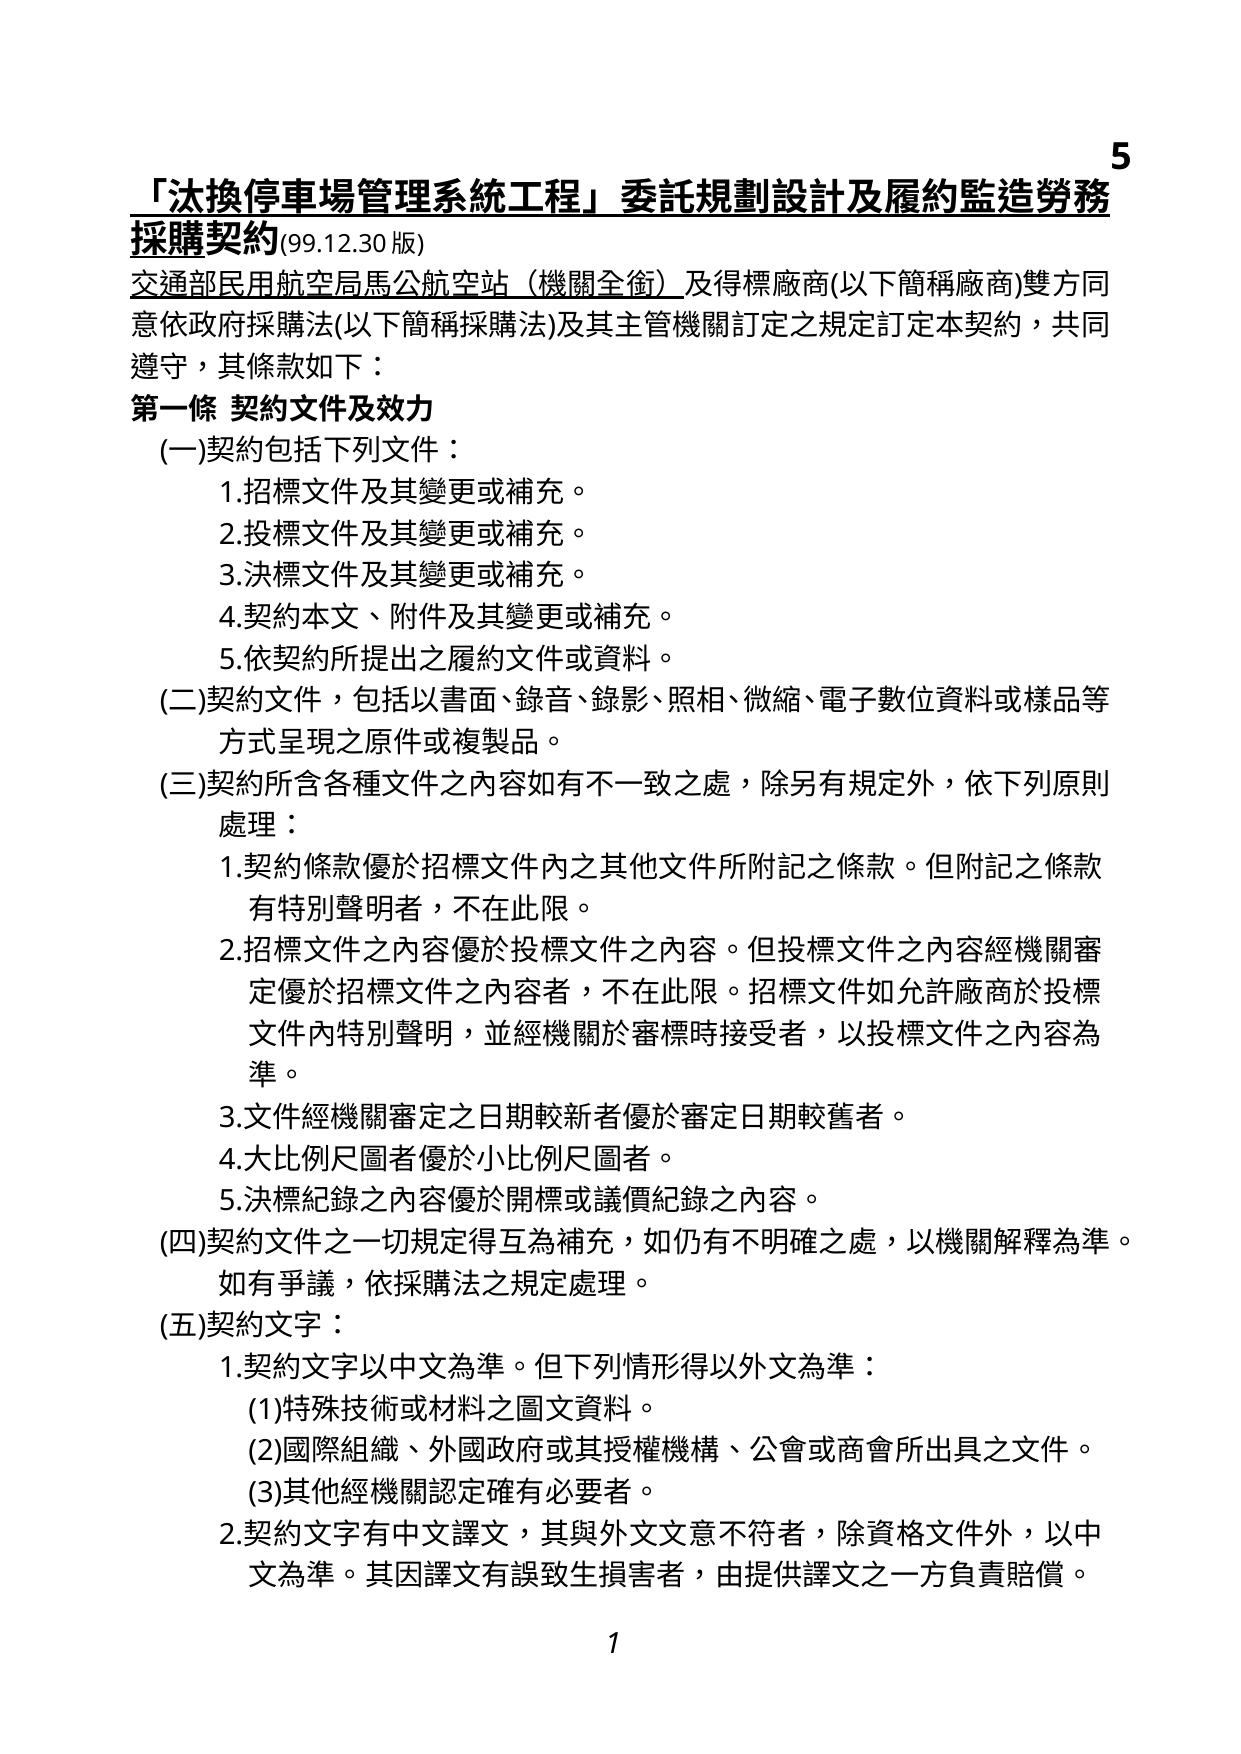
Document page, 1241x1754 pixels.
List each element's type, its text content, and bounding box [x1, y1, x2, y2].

text 2.契約文字有中文譯文，其與外文文意不符者，除資格文件外，以中文為準。其因譯文有誤致生損害者，由提供譯文之一方負責賠償。 [218, 1511, 1104, 1594]
text (2)國際組織、外國政府或其授權機構、公會或商會所出具之文件。 [248, 1427, 1110, 1469]
text 4.大比例尺圖者優於小比例尺圖者。 [218, 1136, 1104, 1177]
text (3)其他經機關認定確有必要者。 [248, 1469, 1110, 1511]
list 2.投標文件及其變更或補充。 [218, 511, 1110, 552]
text 5「汰換停車場管理系統工程」委託規劃設計及履約監造勞務採購契約(99.12.30版) [130, 136, 1110, 214]
text (三)契約所含各種文件之內容如有不一致之處，除另有規定外，依下列原則處理： [159, 761, 1110, 844]
text (四)契約文件之一切規定得互為補充，如仍有不明確之處，以機關解釋為準。如有爭議，依採購法之規定處理。 [159, 1219, 1110, 1302]
text (1)特殊技術或材料之圖文資料。 [248, 1386, 1110, 1427]
list 3.決標文件及其變更或補充。 [218, 552, 1110, 594]
text 5.決標紀錄之內容優於開標或議價紀錄之內容。 [218, 1177, 1104, 1219]
text (一)契約包括下列文件： [159, 427, 1110, 469]
list 4.契約本文、附件及其變更或補充。 [218, 594, 1110, 636]
text 1.契約條款優於招標文件內之其他文件所附記之條款。但附記之條款有特別聲明者，不在此限。 [218, 844, 1104, 927]
list 5.依契約所提出之履約文件或資料。 [218, 636, 1110, 677]
text 第一條 契約文件及效力 [130, 386, 1110, 427]
text (五)契約文字： [159, 1302, 1110, 1344]
text 3.文件經機關審定之日期較新者優於審定日期較舊者。 [218, 1094, 1104, 1136]
text 5「汰換停車場管理系統工程」委託規劃設計及履約監造勞務採購契約(99.12.30版) [130, 217, 1110, 261]
list 1.招標文件及其變更或補充。 [218, 469, 1110, 511]
text (二)契約文件，包括以書面、錄音、錄影、照相、微縮、電子數位資料或樣品等方式呈現之原件或複製品。 [159, 677, 1110, 761]
text 2.招標文件之內容優於投標文件之內容。但投標文件之內容經機關審定優於招標文件之內容者，不在此限。招標文件如允許廠商於投標文件內特別聲明，並經機關於審標時接受者，以投標文件之內容為準。 [218, 927, 1104, 1094]
text 1.契約文字以中文為準。但下列情形得以外文為準： [218, 1344, 1104, 1386]
text 交通部民用航空局馬公航空站（機關全銜）及得標廠商(以下簡稱廠商)雙方同意依政府採購法(以下簡稱採購法)及其主管機關訂定之規定訂定本契約，共同遵守，其條款如下： [130, 261, 1110, 386]
